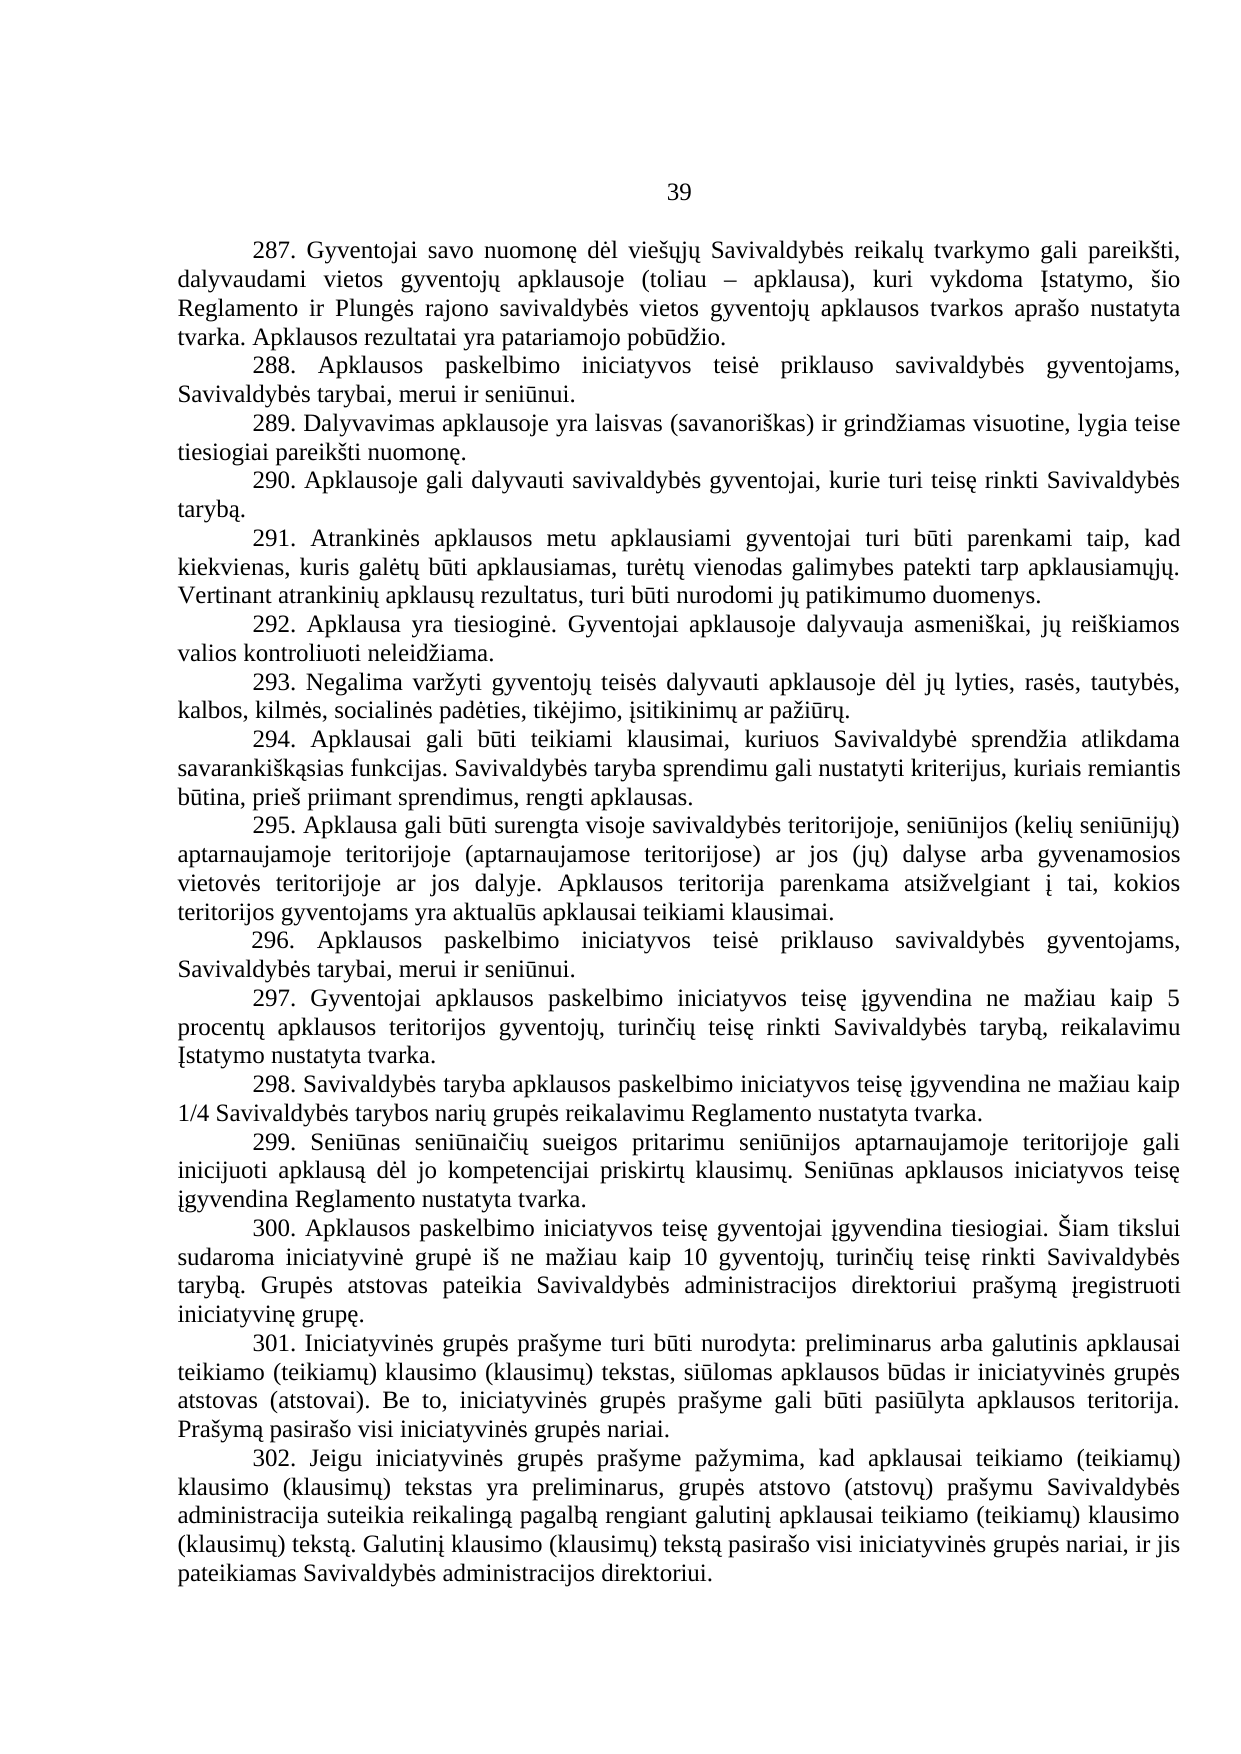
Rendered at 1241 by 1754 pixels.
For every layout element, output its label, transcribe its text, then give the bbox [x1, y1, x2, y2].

text 295. Apklausa gali būti surengta visoje savivaldybės teritorijoje, seniūnijos (kelių seniūnijų) aptarnaujamoje teritorijoje (aptarnaujamose teritorijose) ar jos (jų) dalyse arba gyvenamosios vietovės teritorijoje ar jos dalyje. Apklausos teritorija parenkama atsižvelgiant į tai, kokios teritorijos gyventojams yra aktualūs apklausai teikiami klausimai. [177, 810, 1181, 925]
text 296. Apklausos paskelbimo iniciatyvos teisė priklauso savivaldybės gyventojams, Savivaldybės tarybai, merui ir seniūnui. [177, 925, 1181, 983]
text 299. Seniūnas seniūnaičių sueigos pritarimu seniūnijos aptarnaujamoje teritorijoje gali inicijuoti apklausą dėl jo kompetencijai priskirtų klausimų. Seniūnas apklausos iniciatyvos teisę įgyvendina Reglamento nustatyta tvarka. [177, 1127, 1181, 1213]
text 294. Apklausai gali būti teikiami klausimai, kuriuos Savivaldybė sprendžia atlikdama savarankiškąsias funkcijas. Savivaldybės taryba sprendimu gali nustatyti kriterijus, kuriais remiantis būtina, prieš priimant sprendimus, rengti apklausas. [177, 724, 1181, 810]
text 301. Iniciatyvinės grupės prašyme turi būti nurodyta: preliminarus arba galutinis apklausai teikiamo (teikiamų) klausimo (klausimų) tekstas, siūlomas apklausos būdas ir iniciatyvinės grupės atstovas (atstovai). Be to, iniciatyvinės grupės prašyme gali būti pasiūlyta apklausos teritorija. Prašymą pasirašo visi iniciatyvinės grupės nariai. [177, 1328, 1181, 1443]
text 302. Jeigu iniciatyvinės grupės prašyme pažymima, kad apklausai teikiamo (teikiamų) klausimo (klausimų) tekstas yra preliminarus, grupės atstovo (atstovų) prašymu Savivaldybės administracija suteikia reikalingą pagalbą rengiant galutinį apklausai teikiamo (teikiamų) klausimo (klausimų) tekstą. Galutinį klausimo (klausimų) tekstą pasirašo visi iniciatyvinės grupės nariai, ir jis pateikiamas Savivaldybės administracijos direktoriui. [177, 1443, 1181, 1587]
text 287. Gyventojai savo nuomonę dėl viešųjų Savivaldybės reikalų tvarkymo gali pareikšti, dalyvaudami vietos gyventojų apklausoje (toliau – apklausa), kuri vykdoma Įstatymo, šio Reglamento ir Plungės rajono savivaldybės vietos gyventojų apklausos tvarkos aprašo nustatyta tvarka. Apklausos rezultatai yra patariamojo pobūdžio. [177, 235, 1181, 350]
text 298. Savivaldybės taryba apklausos paskelbimo iniciatyvos teisę įgyvendina ne mažiau kaip 1/4 Savivaldybės tarybos narių grupės reikalavimu Reglamento nustatyta tvarka. [177, 1069, 1181, 1127]
text 297. Gyventojai apklausos paskelbimo iniciatyvos teisę įgyvendina ne mažiau kaip 5 procentų apklausos teritorijos gyventojų, turinčių teisę rinkti Savivaldybės tarybą, reikalavimu Įstatymo nustatyta tvarka. [177, 983, 1181, 1069]
text 290. Apklausoje gali dalyvauti savivaldybės gyventojai, kurie turi teisę rinkti Savivaldybės tarybą. [177, 465, 1181, 523]
text 289. Dalyvavimas apklausoje yra laisvas (savanoriškas) ir grindžiamas visuotine, lygia teise tiesiogiai pareikšti nuomonę. [177, 408, 1181, 465]
text 293. Negalima varžyti gyventojų teisės dalyvauti apklausoje dėl jų lyties, rasės, tautybės, kalbos, kilmės, socialinės padėties, tikėjimo, įsitikinimų ar pažiūrų. [177, 667, 1181, 724]
text 291. Atrankinės apklausos metu apklausiami gyventojai turi būti parenkami taip, kad kiekvienas, kuris galėtų būti apklausiamas, turėtų vienodas galimybes patekti tarp apklausiamųjų. Vertinant atrankinių apklausų rezultatus, turi būti nurodomi jų patikimumo duomenys. [177, 523, 1181, 609]
text 292. Apklausa yra tiesioginė. Gyventojai apklausoje dalyvauja asmeniškai, jų reiškiamos valios kontroliuoti neleidžiama. [177, 609, 1181, 667]
text 300. Apklausos paskelbimo iniciatyvos teisę gyventojai įgyvendina tiesiogiai. Šiam tikslui sudaroma iniciatyvinė grupė iš ne mažiau kaip 10 gyventojų, turinčių teisę rinkti Savivaldybės tarybą. Grupės atstovas pateikia Savivaldybės administracijos direktoriui prašymą įregistruoti iniciatyvinę grupę. [177, 1213, 1181, 1328]
text 288. Apklausos paskelbimo iniciatyvos teisė priklauso savivaldybės gyventojams, Savivaldybės tarybai, merui ir seniūnui. [177, 350, 1181, 408]
